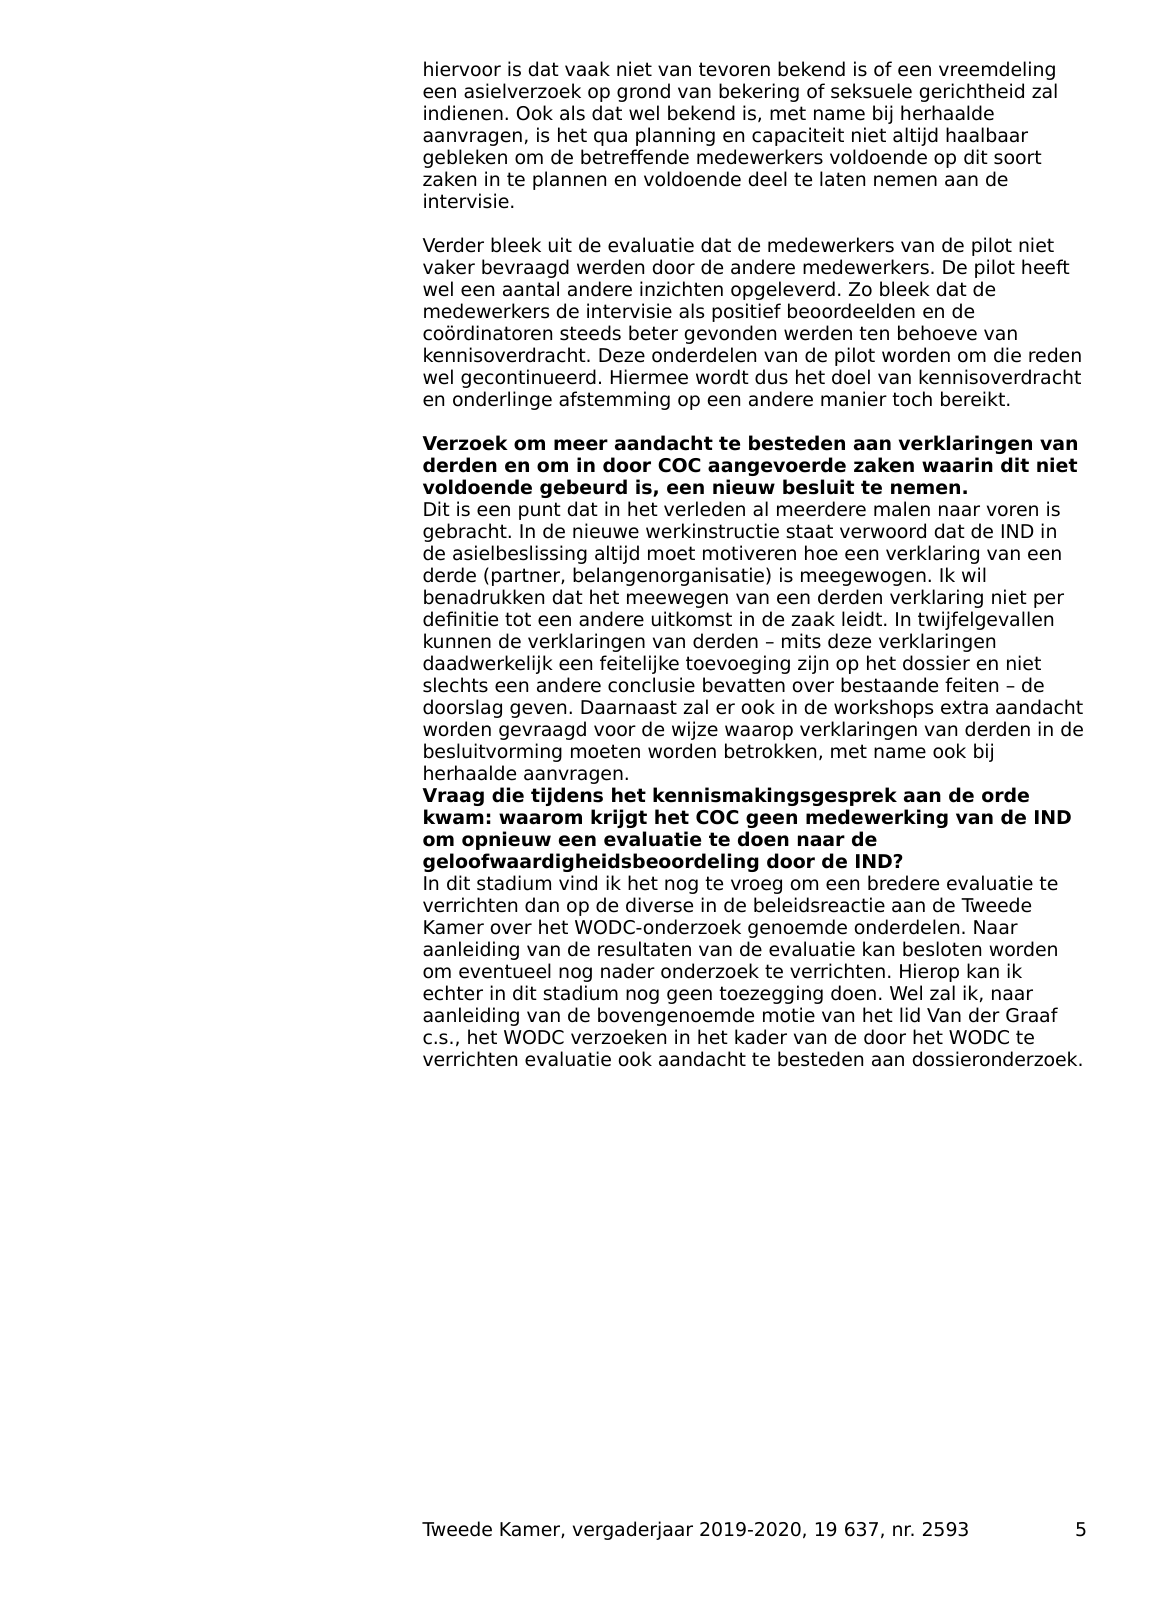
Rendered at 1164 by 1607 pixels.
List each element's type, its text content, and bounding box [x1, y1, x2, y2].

text In dit stadium vind ik het nog te vroeg om een bredere evaluatie te verrichten dan op de diverse in de beleidsreactie aan de Tweede Kamer over het WODC-onderzoek genoemde onderdelen. Naar aanleiding van de resultaten van de evaluatie kan besloten worden om eventueel nog nader onderzoek te verrichten. Hierop kan ik echter in dit stadium nog geen toezegging doen. Wel zal ik, naar aanleiding van de bovengenoemde motie van het lid Van der Graaf c.s., het WODC verzoeken in het kader van de door het WODC te verrichten evaluatie ook aandacht te besteden aan dossieronderzoek. [422, 873, 1087, 1071]
text Dit is een punt dat in het verleden al meerdere malen naar voren is gebracht. In de nieuwe werkinstructie staat verwoord dat de IND in de asielbeslissing altijd moet motiveren hoe een verklaring van een derde (partner, belangenorganisatie) is meegewogen. Ik wil benadrukken dat het meewegen van een derden verklaring niet per definitie tot een andere uitkomst in de zaak leidt. In twijfelgevallen kunnen de verklaringen van derden – mits deze verklaringen daadwerkelijk een feitelijke toevoeging zijn op het dossier en niet slechts een andere conclusie bevatten over bestaande feiten – de doorslag geven. Daarnaast zal er ook in de workshops extra aandacht worden gevraagd voor de wijze waarop verklaringen van derden in de besluitvorming moeten worden betrokken, met name ook bij herhaalde aanvragen. [422, 499, 1087, 785]
text hiervoor is dat vaak niet van tevoren bekend is of een vreemdeling een asielverzoek op grond van bekering of seksuele gerichtheid zal indienen. Ook als dat wel bekend is, met name bij herhaalde aanvragen, is het qua planning en capaciteit niet altijd haalbaar gebleken om de betreffende medewerkers voldoende op dit soort zaken in te plannen en voldoende deel te laten nemen aan de intervisie. [422, 59, 1087, 213]
text Vraag die tijdens het kennismakingsgesprek aan de orde kwam: waarom krijgt het COC geen medewerking van de IND om opnieuw een evaluatie te doen naar de geloofwaardigheidsbeoordeling door de IND? [422, 785, 1087, 873]
text Verder bleek uit de evaluatie dat de medewerkers van de pilot niet vaker bevraagd werden door de andere medewerkers. De pilot heeft wel een aantal andere inzichten opgeleverd. Zo bleek dat de medewerkers de intervisie als positief beoordeelden en de coördinatoren steeds beter gevonden werden ten behoeve van kennisoverdracht. Deze onderdelen van de pilot worden om die reden wel gecontinueerd. Hiermee wordt dus het doel van kennisoverdracht en onderlinge afstemming op een andere manier toch bereikt. [422, 235, 1087, 411]
text Verzoek om meer aandacht te besteden aan verklaringen van derden en om in door COC aangevoerde zaken waarin dit niet voldoende gebeurd is, een nieuw besluit te nemen. [422, 433, 1087, 499]
